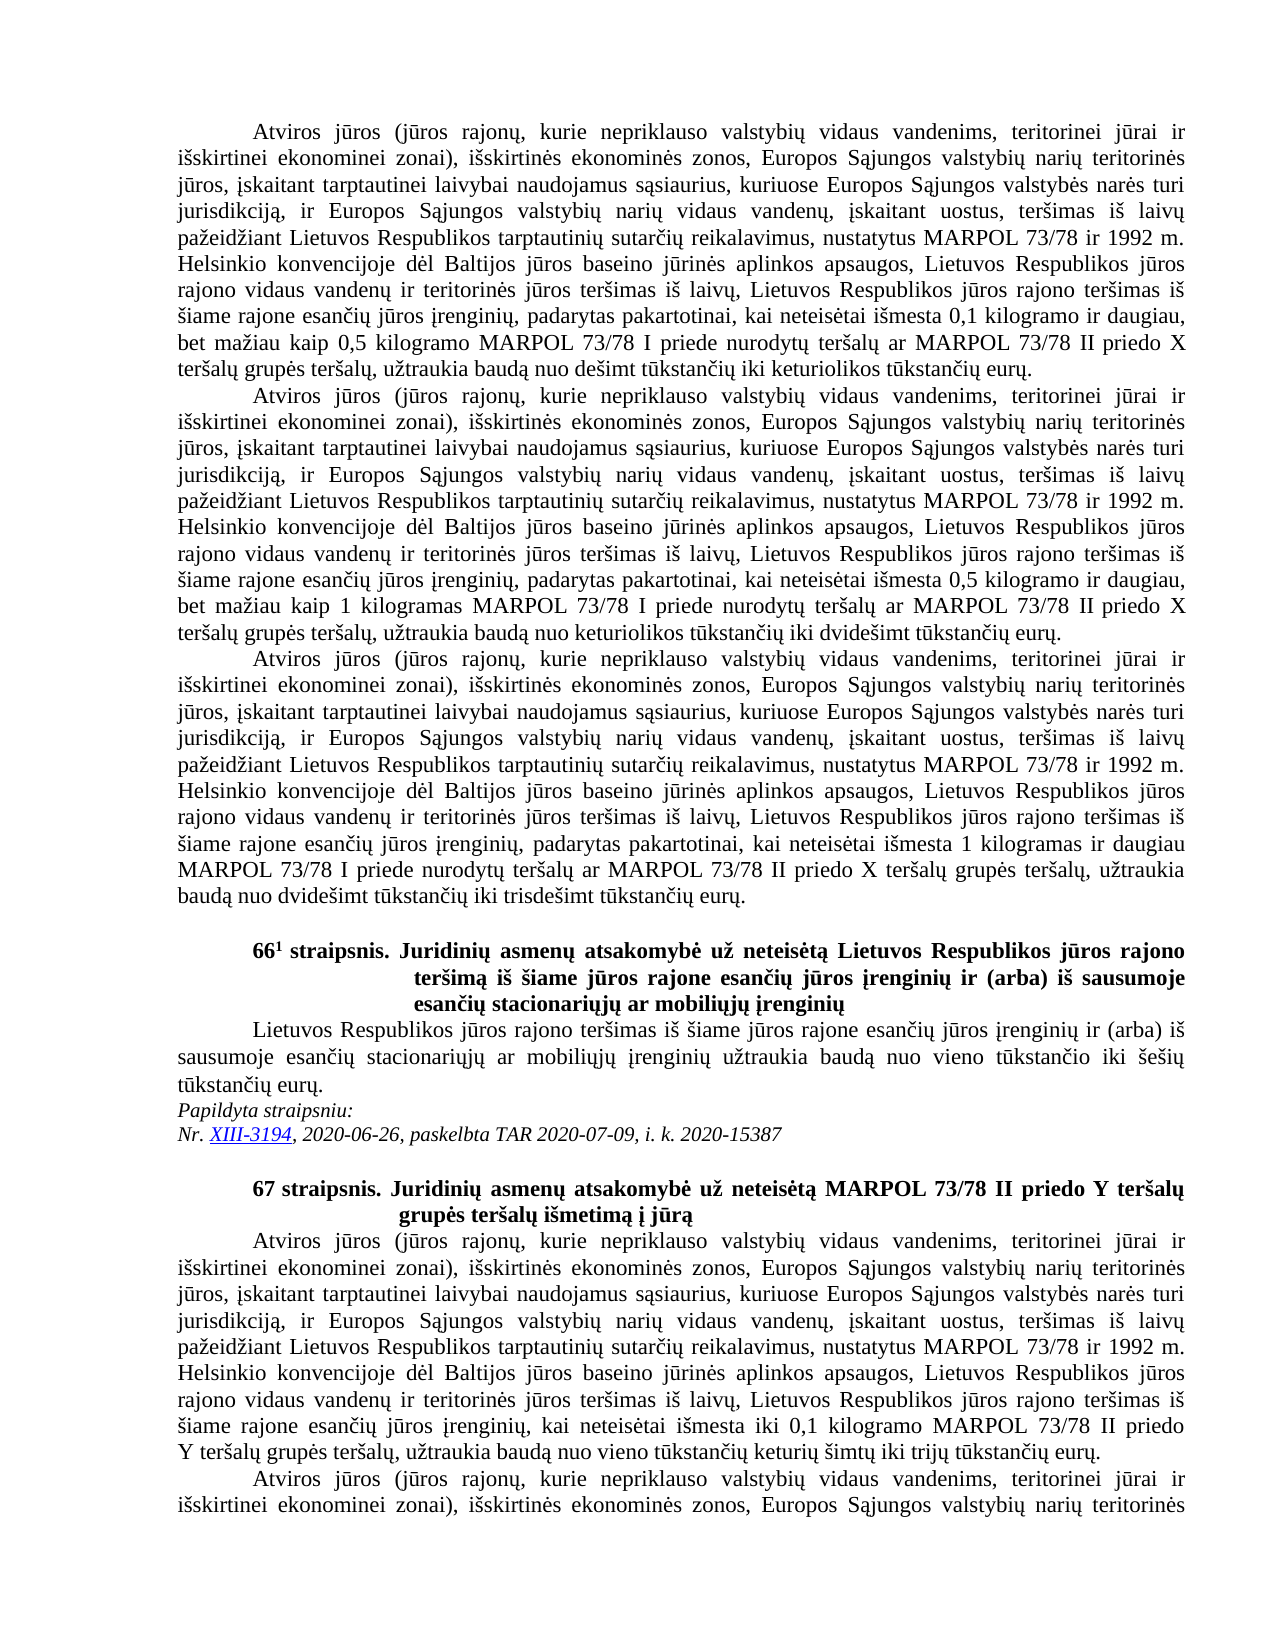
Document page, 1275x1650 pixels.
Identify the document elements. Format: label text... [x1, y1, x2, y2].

text 661 straipsnis. Juridinių asmenų atsakomybė už neteisėtą Lietuvos Respublikos jūros rajono teršimą iš šiame jūros rajone esančių jūros įrenginių ir (arba) iš sausumoje esančių stacionariųjų ar mobiliųjų įrenginių [252, 937, 1186, 1017]
text Atviros jūros (jūros rajonų, kurie nepriklauso valstybių vidaus vandenims, teritorinei jūrai ir išskirtinei ekonominei zonai), išskirtinės ekonominės zonos, Europos Sąjungos valstybių narių teritorinės jūros, įskaitant tarptautinei laivybai naudojamus sąsiaurius, kuriuose Europos Sąjungos valstybės narės turi jurisdikciją, ir Europos Sąjungos valstybių narių vidaus vandenų, įskaitant uostus, teršimas iš laivų pažeidžiant Lietuvos Respublikos tarptautinių sutarčių reikalavimus, nustatytus MARPOL 73/78 ir 1992 m. Helsinkio konvencijoje dėl Baltijos jūros baseino jūrinės aplinkos apsaugos, Lietuvos Respublikos jūros rajono vidaus vandenų ir teritorinės jūros teršimas iš laivų, Lietuvos Respublikos jūros rajono teršimas iš šiame rajone esančių jūros įrenginių, padarytas pakartotinai, kai neteisėtai išmesta 0,1 kilogramo ir daugiau, bet mažiau kaip 0,5 kilogramo MARPOL 73/78 I priede nurodytų teršalų ar MARPOL 73/78 II priedo X teršalų grupės teršalų, užtraukia baudą nuo dešimt tūkstančių iki keturiolikos tūkstančių eurų. [177, 118, 1186, 382]
text Atviros jūros (jūros rajonų, kurie nepriklauso valstybių vidaus vandenims, teritorinei jūrai ir išskirtinei ekonominei zonai), išskirtinės ekonominės zonos, Europos Sąjungos valstybių narių teritorinės jūros, įskaitant tarptautinei laivybai naudojamus sąsiaurius, kuriuose Europos Sąjungos valstybės narės turi jurisdikciją, ir Europos Sąjungos valstybių narių vidaus vandenų, įskaitant uostus, teršimas iš laivų pažeidžiant Lietuvos Respublikos tarptautinių sutarčių reikalavimus, nustatytus MARPOL 73/78 ir 1992 m. Helsinkio konvencijoje dėl Baltijos jūros baseino jūrinės aplinkos apsaugos, Lietuvos Respublikos jūros rajono vidaus vandenų ir teritorinės jūros teršimas iš laivų, Lietuvos Respublikos jūros rajono teršimas iš šiame rajone esančių jūros įrenginių, padarytas pakartotinai, kai neteisėtai išmesta 1 kilogramas ir daugiau MARPOL 73/78 I priede nurodytų teršalų ar MARPOL 73/78 II priedo X teršalų grupės teršalų, užtraukia baudą nuo dvidešimt tūkstančių iki trisdešimt tūkstančių eurų. [177, 645, 1186, 909]
text Atviros jūros (jūros rajonų, kurie nepriklauso valstybių vidaus vandenims, teritorinei jūrai ir išskirtinei ekonominei zonai), išskirtinės ekonominės zonos, Europos Sąjungos valstybių narių teritorinės [177, 1465, 1186, 1517]
text Atviros jūros (jūros rajonų, kurie nepriklauso valstybių vidaus vandenims, teritorinei jūrai ir išskirtinei ekonominei zonai), išskirtinės ekonominės zonos, Europos Sąjungos valstybių narių teritorinės jūros, įskaitant tarptautinei laivybai naudojamus sąsiaurius, kuriuose Europos Sąjungos valstybės narės turi jurisdikciją, ir Europos Sąjungos valstybių narių vidaus vandenų, įskaitant uostus, teršimas iš laivų pažeidžiant Lietuvos Respublikos tarptautinių sutarčių reikalavimus, nustatytus MARPOL 73/78 ir 1992 m. Helsinkio konvencijoje dėl Baltijos jūros baseino jūrinės aplinkos apsaugos, Lietuvos Respublikos jūros rajono vidaus vandenų ir teritorinės jūros teršimas iš laivų, Lietuvos Respublikos jūros rajono teršimas iš šiame rajone esančių jūros įrenginių, padarytas pakartotinai, kai neteisėtai išmesta 0,5 kilogramo ir daugiau, bet mažiau kaip 1 kilogramas MARPOL 73/78 I priede nurodytų teršalų ar MARPOL 73/78 II priedo X teršalų grupės teršalų, užtraukia baudą nuo keturiolikos tūkstančių iki dvidešimt tūkstančių eurų. [177, 382, 1186, 645]
text Nr. XIII-3194, 2020-06-26, paskelbta TAR 2020-07-09, i. k. 2020-15387 [177, 1122, 1186, 1146]
text Papildyta straipsniu: [177, 1098, 1186, 1122]
text Atviros jūros (jūros rajonų, kurie nepriklauso valstybių vidaus vandenims, teritorinei jūrai ir išskirtinei ekonominei zonai), išskirtinės ekonominės zonos, Europos Sąjungos valstybių narių teritorinės jūros, įskaitant tarptautinei laivybai naudojamus sąsiaurius, kuriuose Europos Sąjungos valstybės narės turi jurisdikciją, ir Europos Sąjungos valstybių narių vidaus vandenų, įskaitant uostus, teršimas iš laivų pažeidžiant Lietuvos Respublikos tarptautinių sutarčių reikalavimus, nustatytus MARPOL 73/78 ir 1992 m. Helsinkio konvencijoje dėl Baltijos jūros baseino jūrinės aplinkos apsaugos, Lietuvos Respublikos jūros rajono vidaus vandenų ir teritorinės jūros teršimas iš laivų, Lietuvos Respublikos jūros rajono teršimas iš šiame rajone esančių jūros įrenginių, kai neteisėtai išmesta iki 0,1 kilogramo MARPOL 73/78 II priedo Y teršalų grupės teršalų, užtraukia baudą nuo vieno tūkstančių keturių šimtų iki trijų tūkstančių eurų. [177, 1228, 1186, 1465]
text 67 straipsnis. Juridinių asmenų atsakomybė už neteisėtą MARPOL 73/78 II priedo Y teršalų grupės teršalų išmetimą į jūrą [252, 1175, 1186, 1228]
text Lietuvos Respublikos jūros rajono teršimas iš šiame jūros rajone esančių jūros įrenginių ir (arba) iš sausumoje esančių stacionariųjų ar mobiliųjų įrenginių užtraukia baudą nuo vieno tūkstančio iki šešių tūkstančių eurų. [177, 1017, 1186, 1098]
